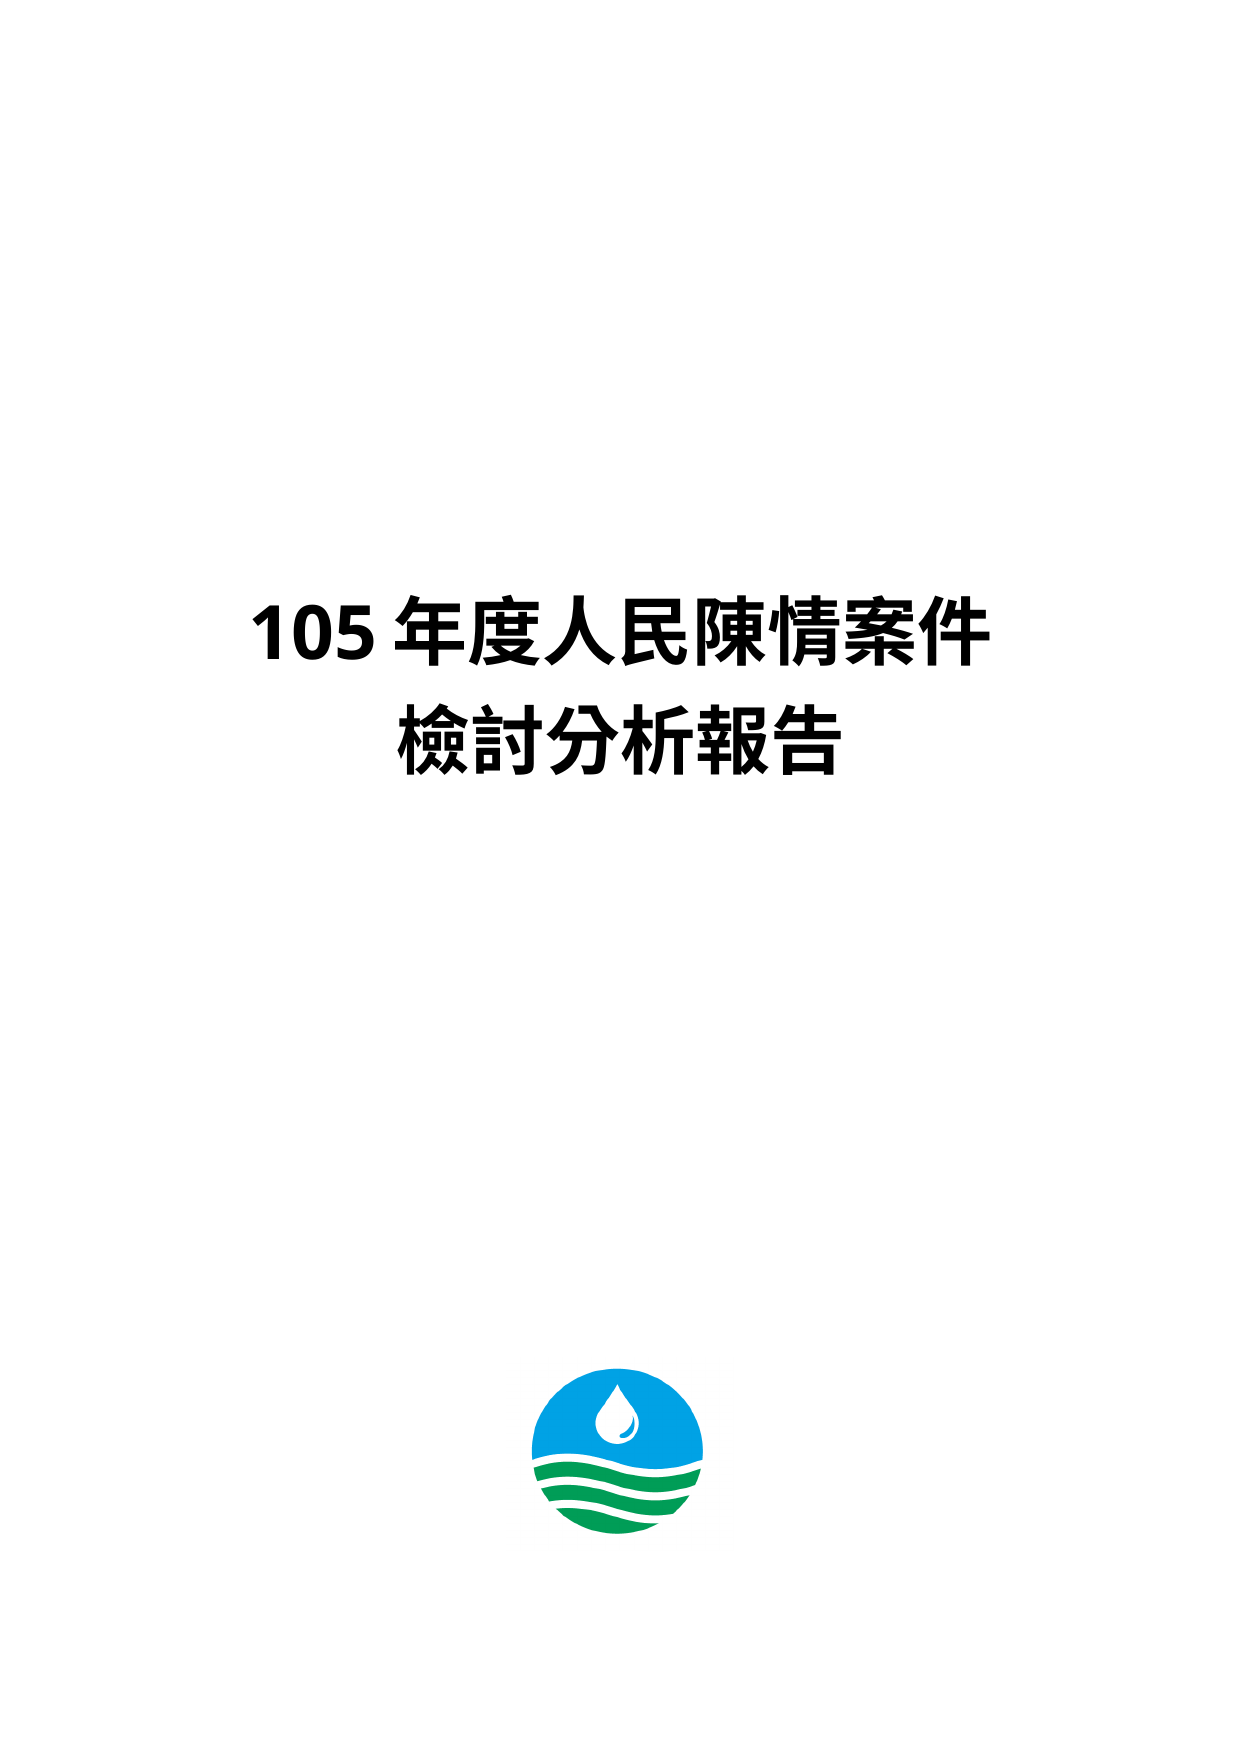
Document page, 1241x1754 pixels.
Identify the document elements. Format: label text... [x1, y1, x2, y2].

text 檢討分析報告 [89, 681, 1152, 790]
text 105年度人民陳情案件 [89, 572, 1152, 681]
